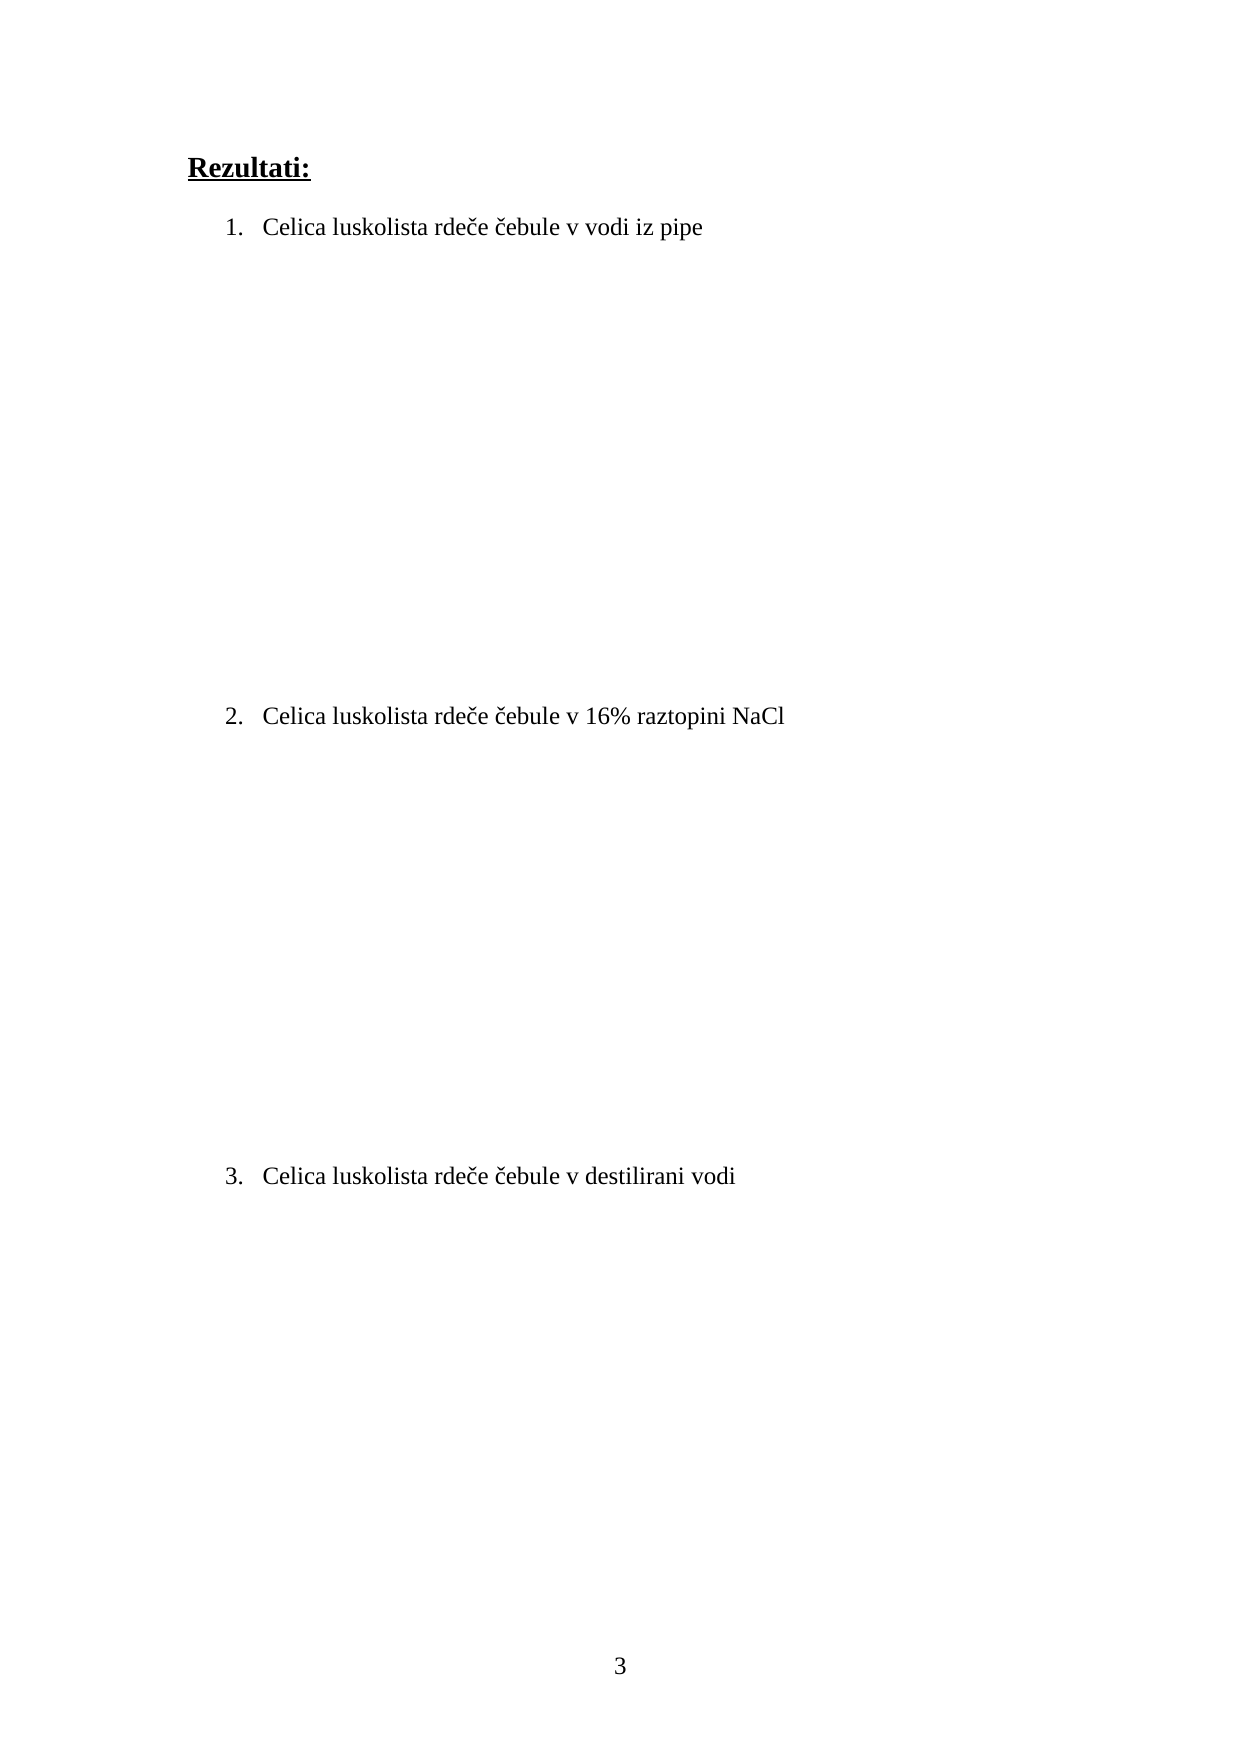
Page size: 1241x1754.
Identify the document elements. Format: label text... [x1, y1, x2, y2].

list Celica luskolista rdeče čebule v 16% raztopini NaCl [225, 701, 1053, 730]
list Celica luskolista rdeče čebule v destilirani vodi [225, 1161, 1053, 1190]
list Celica luskolista rdeče čebule v vodi iz pipe [225, 212, 1053, 241]
text Rezultati: [187, 150, 1053, 183]
